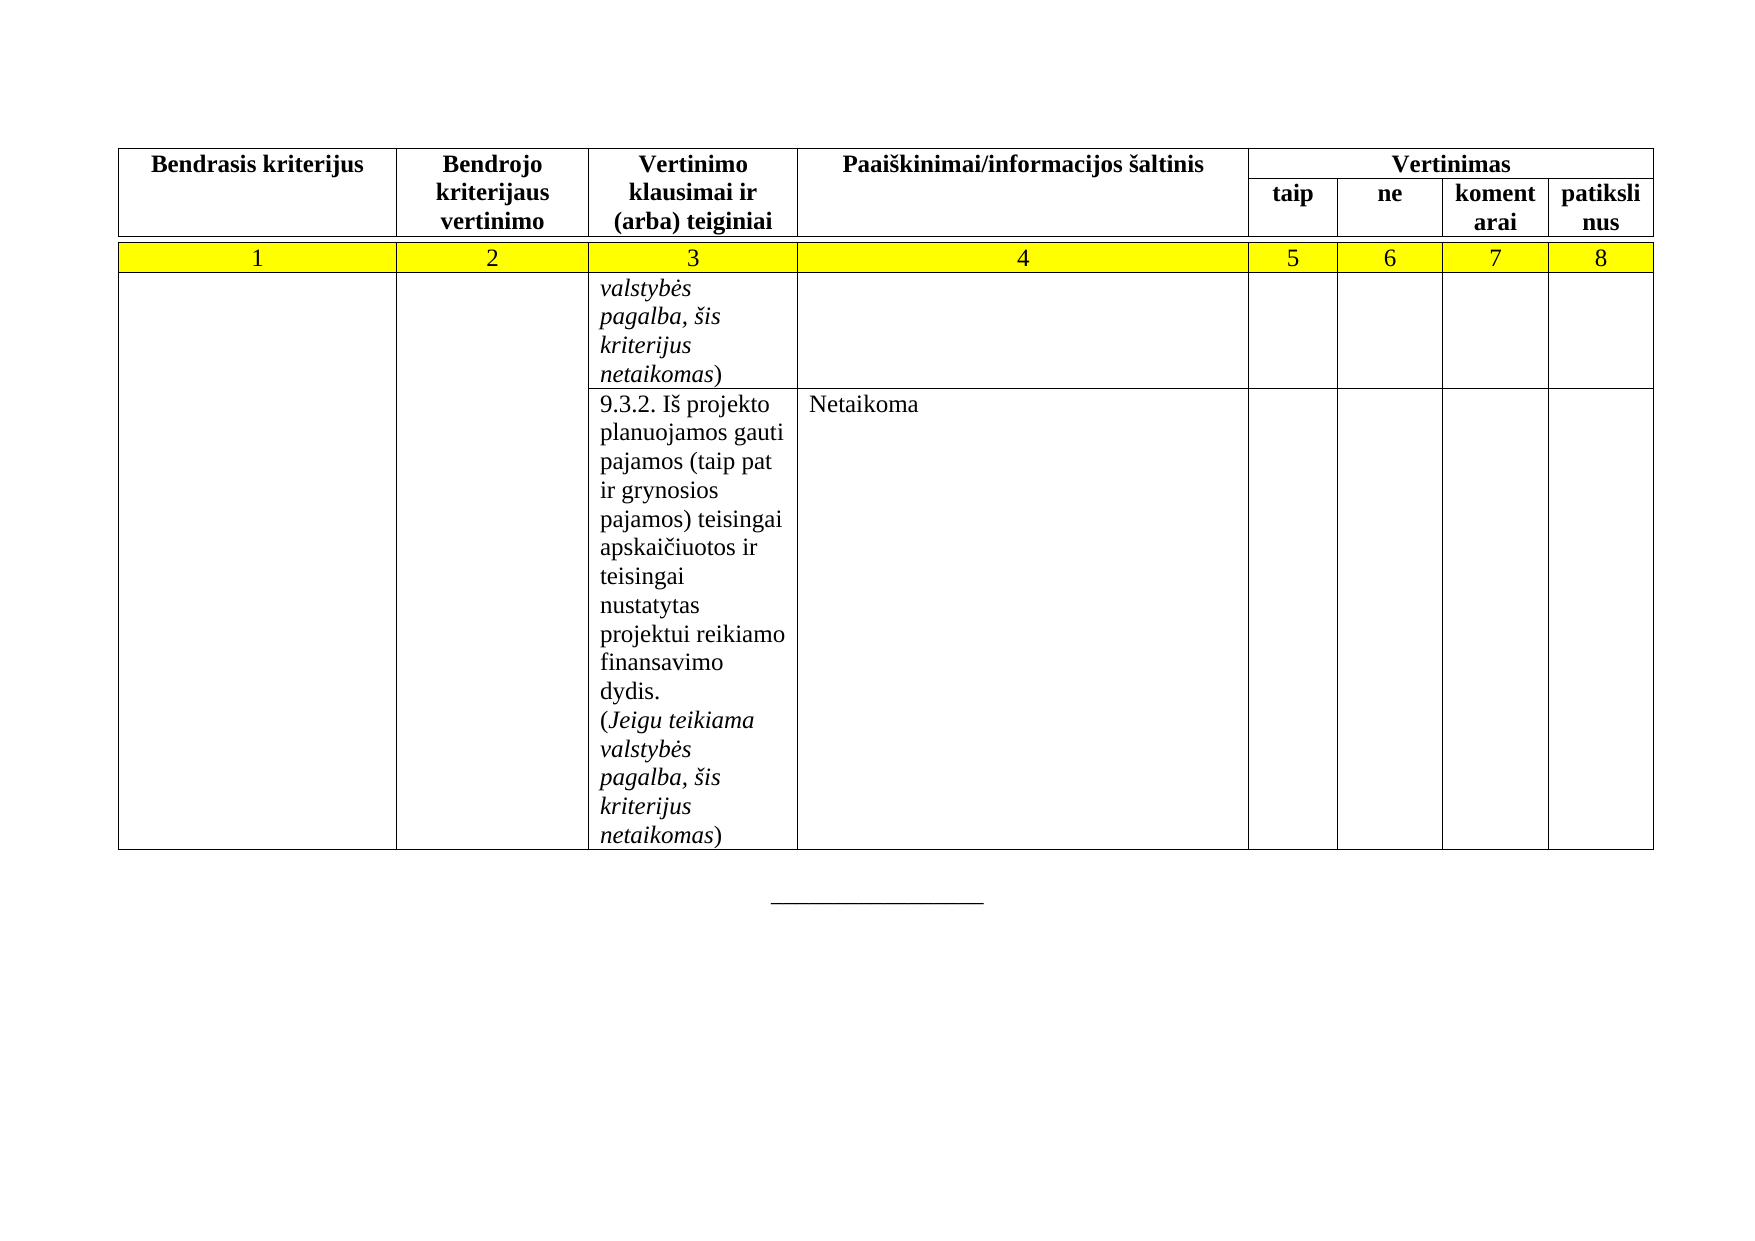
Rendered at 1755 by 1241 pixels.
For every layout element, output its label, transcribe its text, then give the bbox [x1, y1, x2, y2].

table_cell [119, 273, 396, 849]
table_cell [1548, 237, 1653, 242]
table_cell 6 [1338, 243, 1442, 272]
table_header Vertinimas [1249, 149, 1653, 177]
table_header Paaiškinimai/informacijos šaltinis [798, 149, 1248, 236]
table_cell 3 [589, 243, 797, 272]
table_cell komentarai [1443, 179, 1548, 236]
table_cell [1549, 389, 1653, 849]
table_cell 5 [1249, 243, 1337, 272]
table_cell [397, 273, 588, 849]
table_cell [1249, 237, 1337, 242]
table_cell 7 [1443, 243, 1548, 272]
table_cell [397, 237, 588, 242]
table_cell 8 [1549, 243, 1653, 272]
table_cell [798, 237, 1249, 242]
table_cell valstybės pagalba, šis kriterijus netaikomas) [589, 273, 797, 388]
table_header Vertinimo klausimai ir (arba) teiginiai [589, 149, 797, 236]
table_cell Netaikoma [798, 389, 1248, 849]
table_cell [1337, 237, 1442, 242]
table_cell [1443, 237, 1548, 242]
table_cell [118, 237, 397, 242]
table_cell [1249, 273, 1337, 388]
table_cell ne [1338, 179, 1442, 236]
table_cell 1 [119, 243, 396, 272]
text _________________ [118, 878, 1636, 907]
table_cell [1549, 273, 1653, 388]
table_cell 4 [798, 243, 1248, 272]
table_header Bendrojo kriterijaus vertinimo aspektai [397, 149, 588, 236]
table_cell [1338, 273, 1442, 388]
table_cell [798, 273, 1248, 388]
table_cell 9.3.2. Iš projekto planuojamos gauti pajamos (taip pat ir grynosios pajamos) teisingai apskaičiuotos ir teisingai nustatytas projektui reikiamo finansavimo dydis. (Jeigu teikiama valstybės pagalba, šis kriterijus netaikomas) [589, 389, 797, 849]
table_cell 2 [397, 243, 588, 272]
table_cell [589, 237, 798, 242]
table_cell [1443, 389, 1548, 849]
table_cell [1338, 389, 1442, 849]
table_header Bendrasis kriterijus [119, 149, 396, 236]
table_cell patikslinus [1549, 179, 1653, 236]
table_cell [1443, 273, 1548, 388]
table_cell taip [1249, 179, 1337, 236]
table_cell [1249, 389, 1337, 849]
